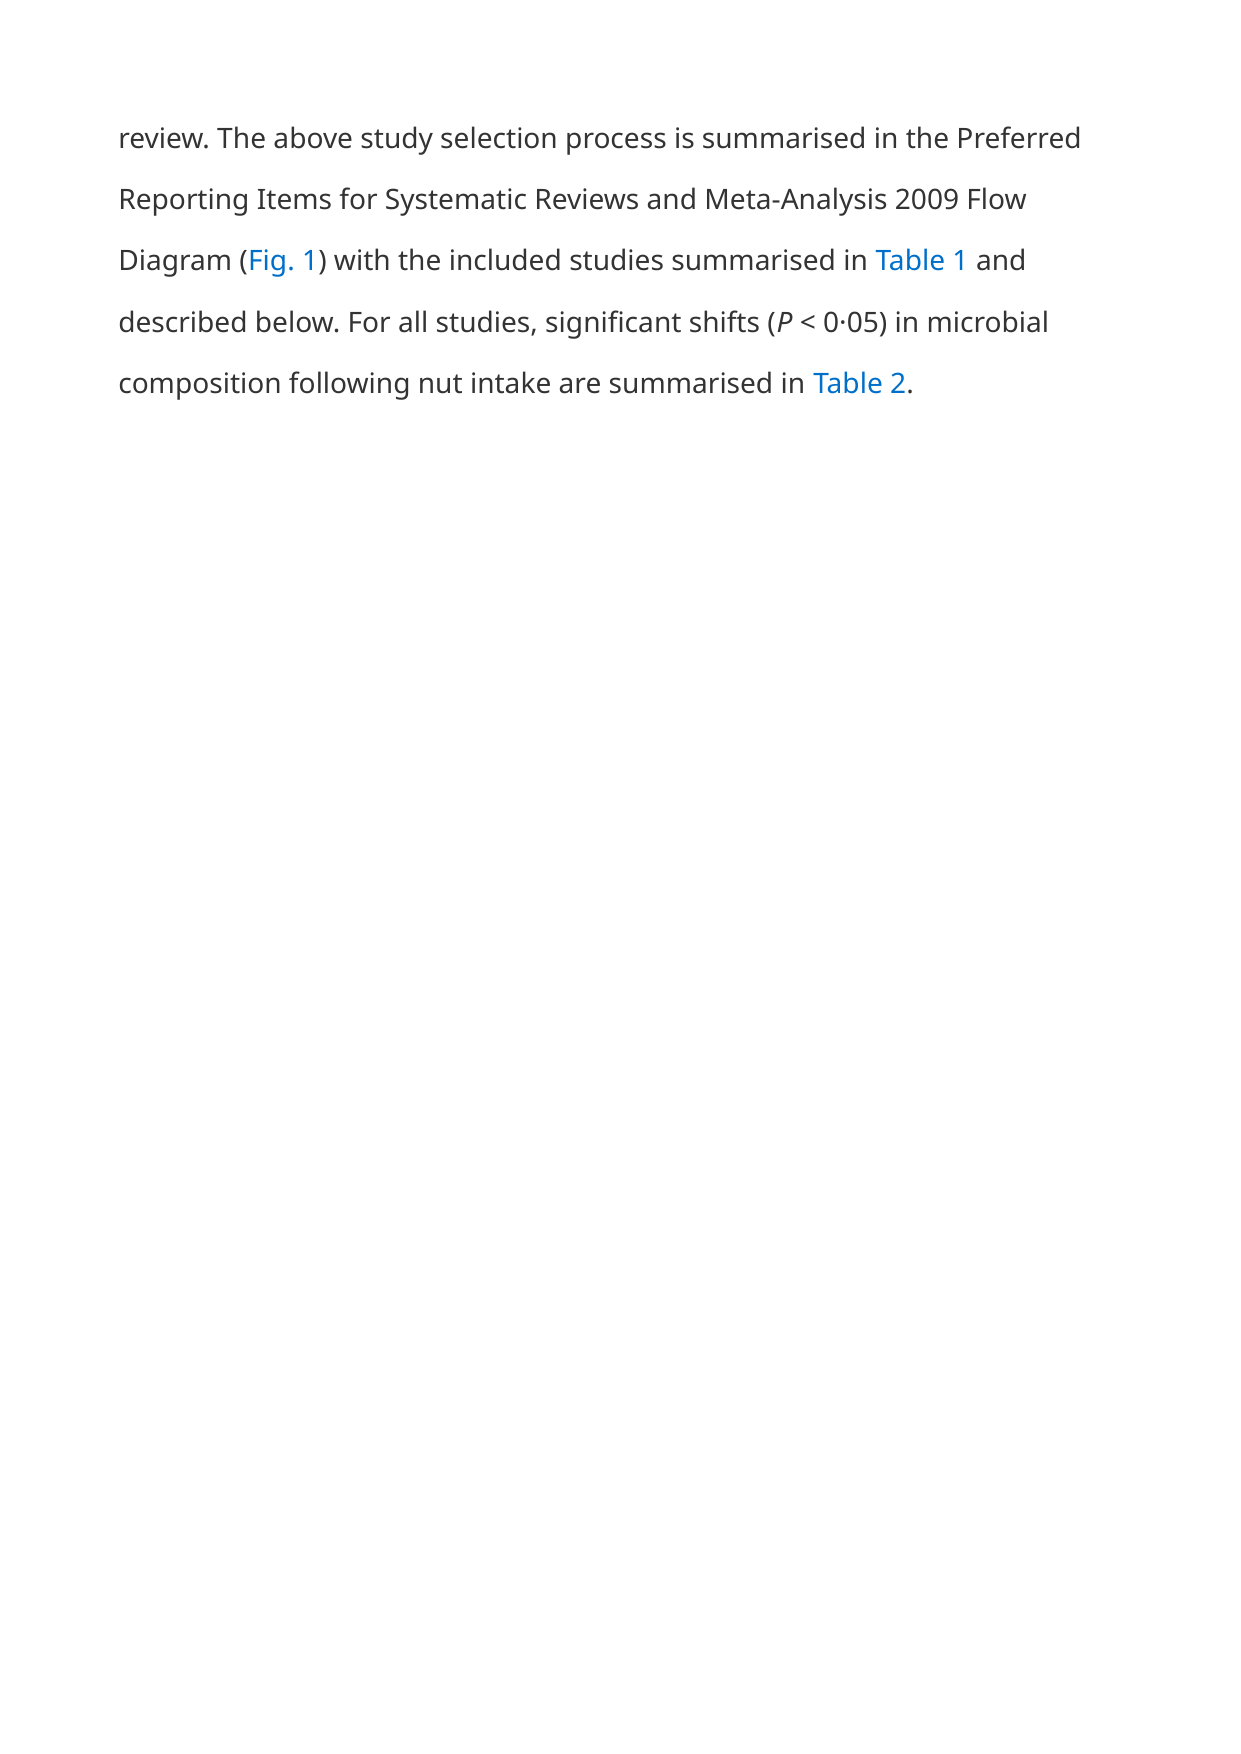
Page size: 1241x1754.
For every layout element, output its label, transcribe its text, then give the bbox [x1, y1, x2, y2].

text Searches of the electronic databases returned 894 articles, of which fifty-six were evaluated after removal of duplicates and screening of records. A final eight studies met the eligibility criteria and were included in the present review. The above study selection process is summarised in the Preferred Reporting Items for Systematic Reviews and Meta-Analysis 2009 Flow Diagram (Fig. 1) with the included studies summarised in Table 1 and described below. For all studies, significant shifts (P < 0·05) in microbial composition following nut intake are summarised in Table 2. [118, 118, 1122, 401]
